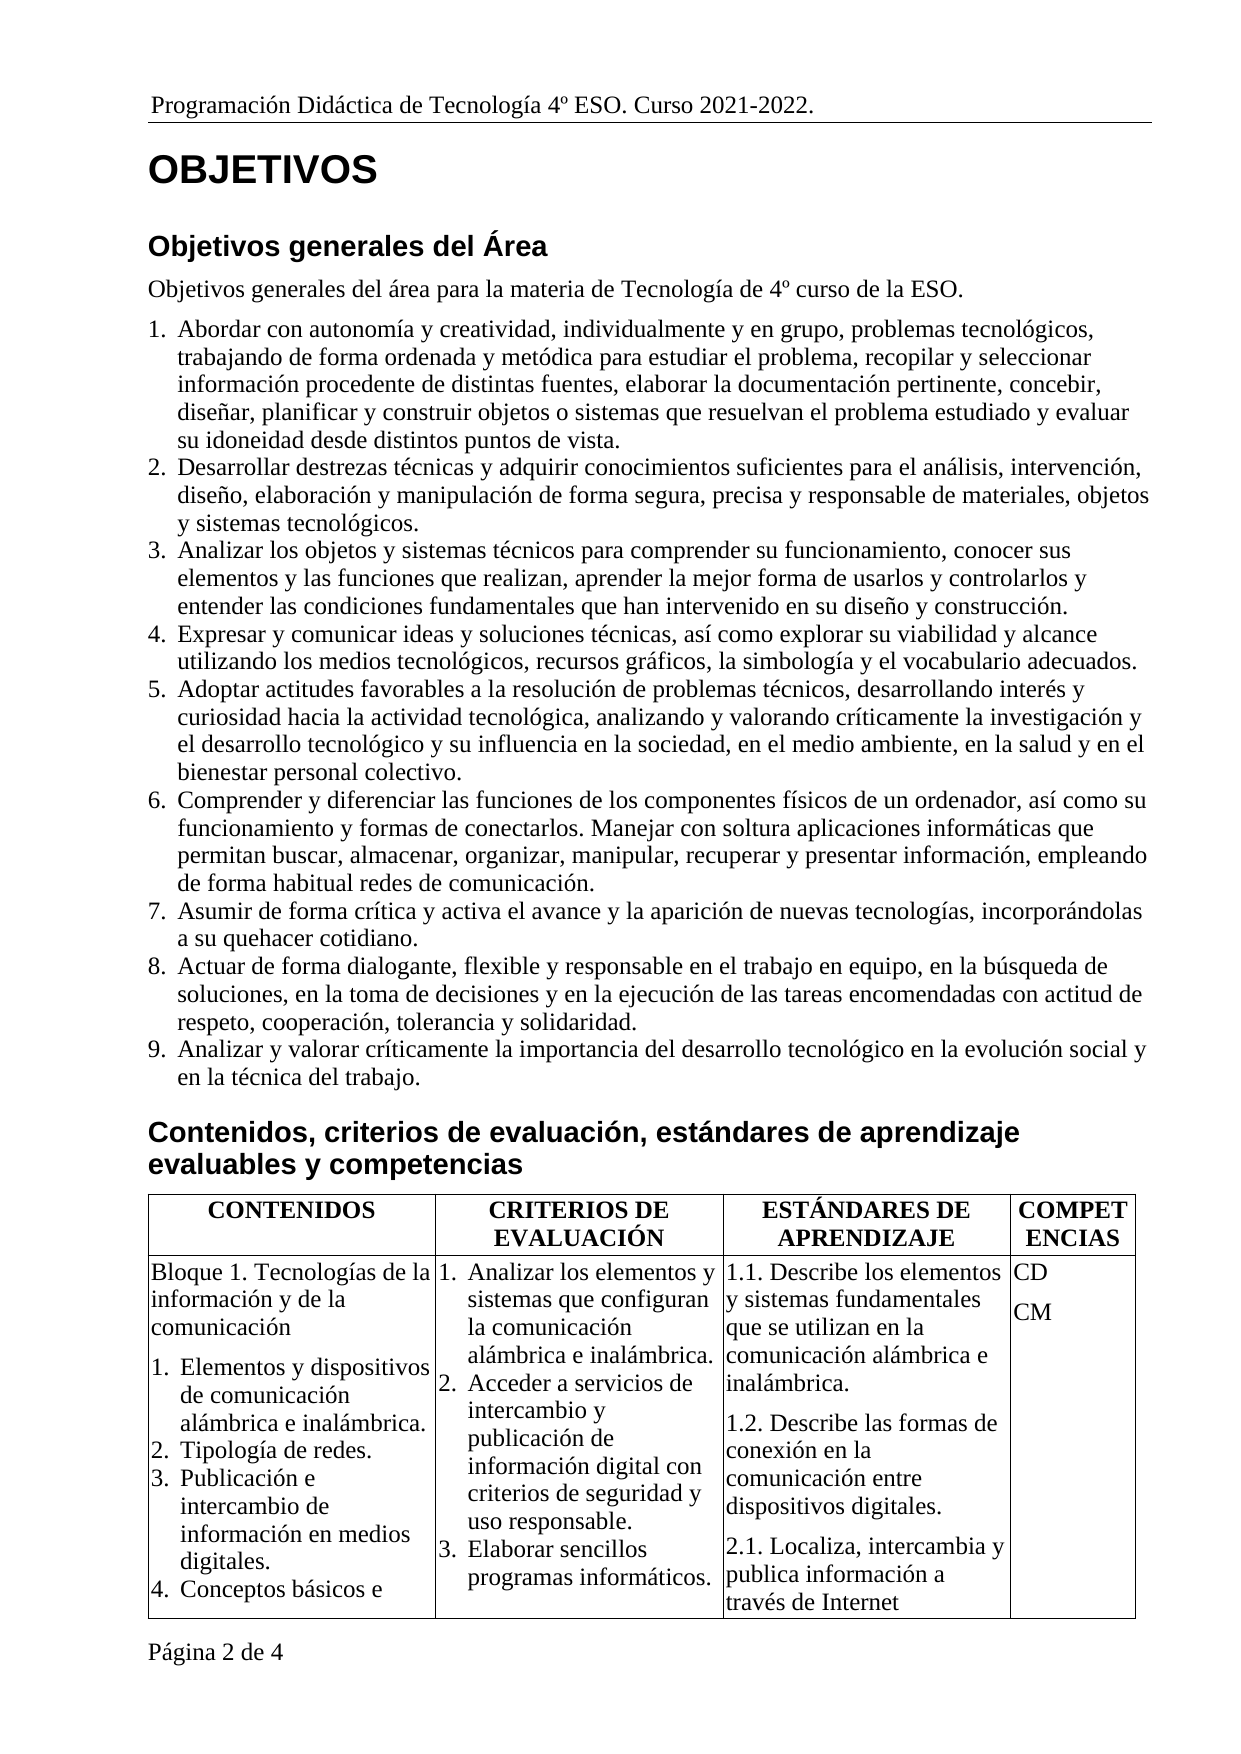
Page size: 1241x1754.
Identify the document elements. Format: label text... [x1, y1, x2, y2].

text Objetivos generales del área para la materia de Tecnología de 4º curso de la ESO. [148, 275, 1152, 302]
list Analizar los objetos y sistemas técnicos para comprender su funcionamiento, conocer sus elementos y las funciones que realizan, aprender la mejor forma de usarlos y controlarlos y entender las condiciones fundamentales que han intervenido en su diseño y construcción. [148, 537, 1152, 620]
list Desarrollar destrezas técnicas y adquirir conocimientos suficientes para el análisis, intervención, diseño, elaboración y manipulación de forma segura, precisa y responsable de materiales, objetos y sistemas tecnológicos. [148, 453, 1152, 537]
list Asumir de forma crítica y activa el avance y la aparición de nuevas tecnologías, incorporándolas a su quehacer cotidiano. [148, 897, 1152, 952]
table_header CONTENIDOS [149, 1195, 435, 1255]
list Analizar y valorar críticamente la importancia del desarrollo tecnológico en la evolución social y en la técnica del trabajo. [148, 1035, 1152, 1091]
table_cell CD CM [1011, 1256, 1135, 1618]
subtitle Contenidos, criterios de evaluación, estándares de aprendizaje evaluables y competencias [148, 1116, 1152, 1181]
list Actuar de forma dialogante, flexible y responsable en el trabajo en equipo, en la búsqueda de soluciones, en la toma de decisiones y en la ejecución de las tareas encomendadas con actitud de respeto, cooperación, tolerancia y solidaridad. [148, 952, 1152, 1035]
table_cell Bloque 1. Tecnologías de la información y de la comunicación Elementos y dispositivos de comunicación alámbrica e inalámbrica. Tipología de redes. Publicación e intercambio de información en medios digitales. Conceptos básicos e [149, 1256, 435, 1618]
table_header CRITERIOS DE EVALUACIÓN [436, 1195, 723, 1255]
table_header COMPETENCIAS [1011, 1195, 1135, 1255]
list Adoptar actitudes favorables a la resolución de problemas técnicos, desarrollando interés y curiosidad hacia la actividad tecnológica, analizando y valorando críticamente la investigación y el desarrollo tecnológico y su influencia en la sociedad, en el medio ambiente, en la salud y en el bienestar personal colectivo. [148, 675, 1152, 786]
list Expresar y comunicar ideas y soluciones técnicas, así como explorar su viabilidad y alcance utilizando los medios tecnológicos, recursos gráficos, la simbología y el vocabulario adecuados. [148, 620, 1152, 675]
list Abordar con autonomía y creatividad, individualmente y en grupo, problemas tecnológicos, trabajando de forma ordenada y metódica para estudiar el problema, recopilar y seleccionar información procedente de distintas fuentes, elaborar la documentación pertinente, concebir, diseñar, planificar y construir objetos o sistemas que resuelvan el problema estudiado y evaluar su idoneidad desde distintos puntos de vista. [148, 315, 1152, 453]
table_header ESTÁNDARES DE APRENDIZAJE [724, 1195, 1010, 1255]
list Comprender y diferenciar las funciones de los componentes físicos de un ordenador, así como su funcionamiento y formas de conectarlos. Manejar con soltura aplicaciones informáticas que permitan buscar, almacenar, organizar, manipular, recuperar y presentar información, empleando de forma habitual redes de comunicación. [148, 786, 1152, 897]
subtitle OBJETIVOS [148, 147, 1152, 192]
table_cell 1.1. Describe los elementos y sistemas fundamentales que se utilizan en la comunicación alámbrica e inalámbrica. 1.2. Describe las formas de conexión en la comunicación entre dispositivos digitales. 2.1. Localiza, intercambia y publica información a través de Internet [724, 1256, 1010, 1618]
table_cell Analizar los elementos y sistemas que configuran la comunicación alámbrica e inalámbrica. Acceder a servicios de intercambio y publicación de información digital con criterios de seguridad y uso responsable. Elaborar sencillos programas informáticos. Utilizar equipos informáticos. [436, 1256, 723, 1618]
subtitle Objetivos generales del Área [148, 229, 1152, 262]
